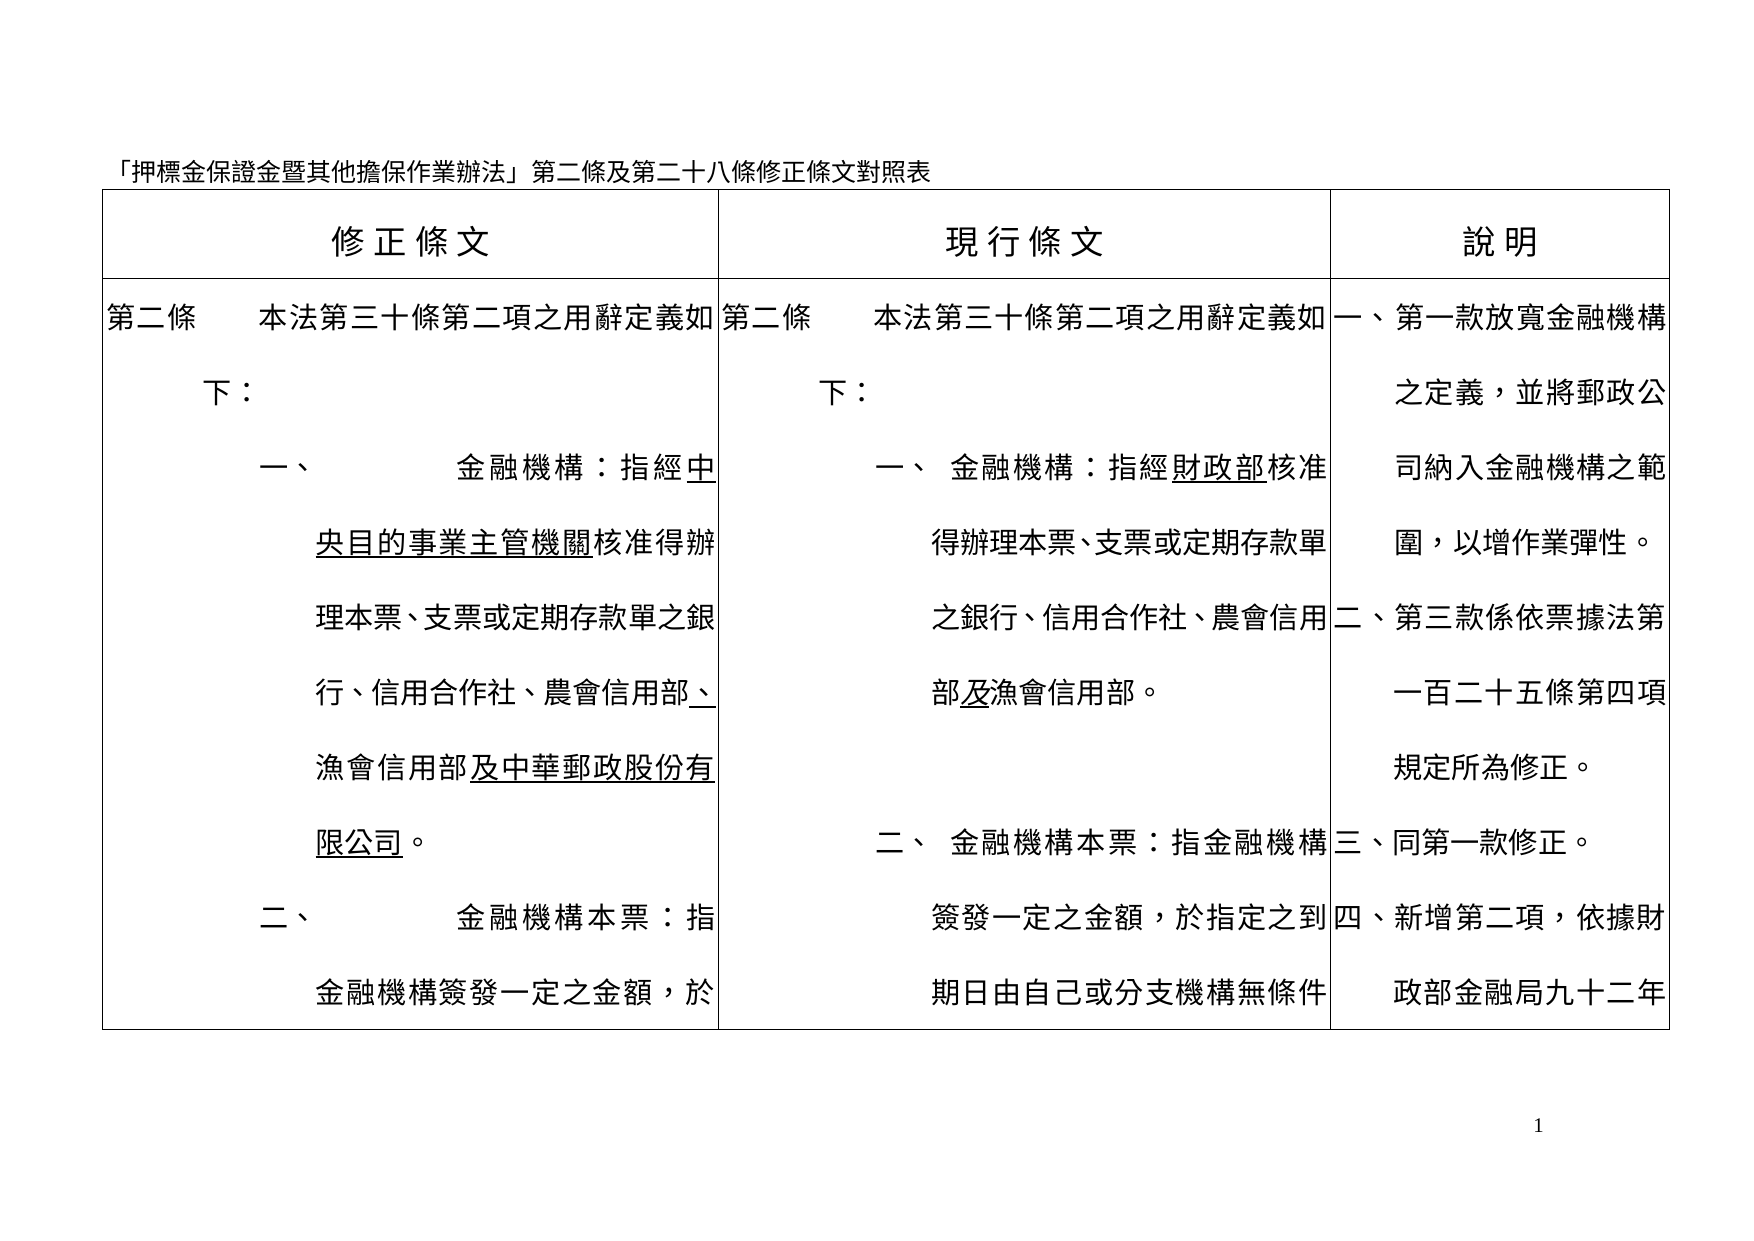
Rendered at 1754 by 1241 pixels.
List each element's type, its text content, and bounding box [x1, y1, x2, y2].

table_cell 第一款放寬金融機構之定義，並將郵政公司納入金融機構之範圍，以增作業彈性。 二、第三款係依票據法第一百二十五條第四項規定所為修正。 三、同第一款修正。 四、新增第二項，依據財政部金融局九十二年 [1331, 279, 1669, 1028]
table_header 說 明 [1331, 190, 1669, 277]
table_header 現 行 條 文 [719, 190, 1330, 277]
table_header 修 正 條 文 [103, 190, 718, 277]
text 「押標金保證金暨其他擔保作業辦法」第二條及第二十八條修正條文對照表 [106, 151, 1683, 189]
table_cell 第二條 本法第三十條第二項之用辭定義如下： 金融機構：指經中央目的事業主管機關核准得辦理本票、支票或定期存款單之銀行、信用合作社、農會信用部、漁會信用部及中華郵政股份有限公司。 金融機構本票：指金融機構簽發一定之金額，於指定之到期日由自己或分支機構無條件支付與受款人或執票人之票據。 金融機構支票：指金融機構簽發一定之金額，委託其他金融機構或由其自己於見票時無條件支付與受款人或執票人之票據。 金融機構保付支票：指金融機構於支票上記載照付或保付或其他同義字樣並簽名之票據。 郵政匯票：指由中華郵政股份有限公司所簽發及兌付之匯票。 無記名政府公債：指我國政府機關或公營事業所發行之無記名債票。 設定質權之金融機構定期存款單：指設定質權予招標機關之金融機構定期存款單，或無記名可轉讓金融機構定期存款單。 銀行：依銀行法第二條之規定。 銀行保兌之不可撤銷擔保信用狀：指外國銀行中未經我國政府認許並在我國境內登記營業之外國銀行所開發之不可撤銷擔保信用狀經銀行保兌者。 銀行書面連帶保證：指由銀行開具連帶保證書並負連帶保證責任者。 保險公司：指依保險法經設立許可及核發營業執照者。 前項第七款設定質權之金融機構定期存款單，得以信託投資公司代為確定用途信託資金之信託憑證代之。 [103, 279, 718, 1028]
table_cell 第二條 本法第三十條第二項之用辭定義如下： 金融機構：指經財政部核准得辦理本票、支票或定期存款單之銀行、信用合作社、農會信用部及漁會信用部。 金融機構本票：指金融機構簽發一定之金額，於指定之到期日由自己或分支機構無條件支付與受款人或執票人之票據。 金融機構支票：指金融機構簽發一定之金額，委託其他金融機構於見票時無條件支付與受款人或執票人之票據。 金融機構保付支票：指金融機構於支票上記載照付或保付或其他同義字樣並簽名之票據。 郵政匯票：指由郵政儲金匯業局所簽發及兌付之匯票。 無記名政府公債：指我國政府機關或公營事業所發行之無記名債票。 設定質權之金融機構定期存款單：指設定質權予招標機關之金融機構定期存款單，或無記名可轉讓金融機構定期存款單。 銀行：依銀行法第二條之規定。 銀行保兌之不可撤銷擔保信用狀：指外國銀行中未經我國政府認許並在我國境內登記營業之外國銀行所開發之不可撤銷擔保信用狀經銀行保兌者。 銀行書面連帶保證：指由銀行開具連帶保證書並負連帶保證責任者。 保險公司：指依保險法經設立許可及核發營業執照者。 [719, 279, 1330, 1028]
